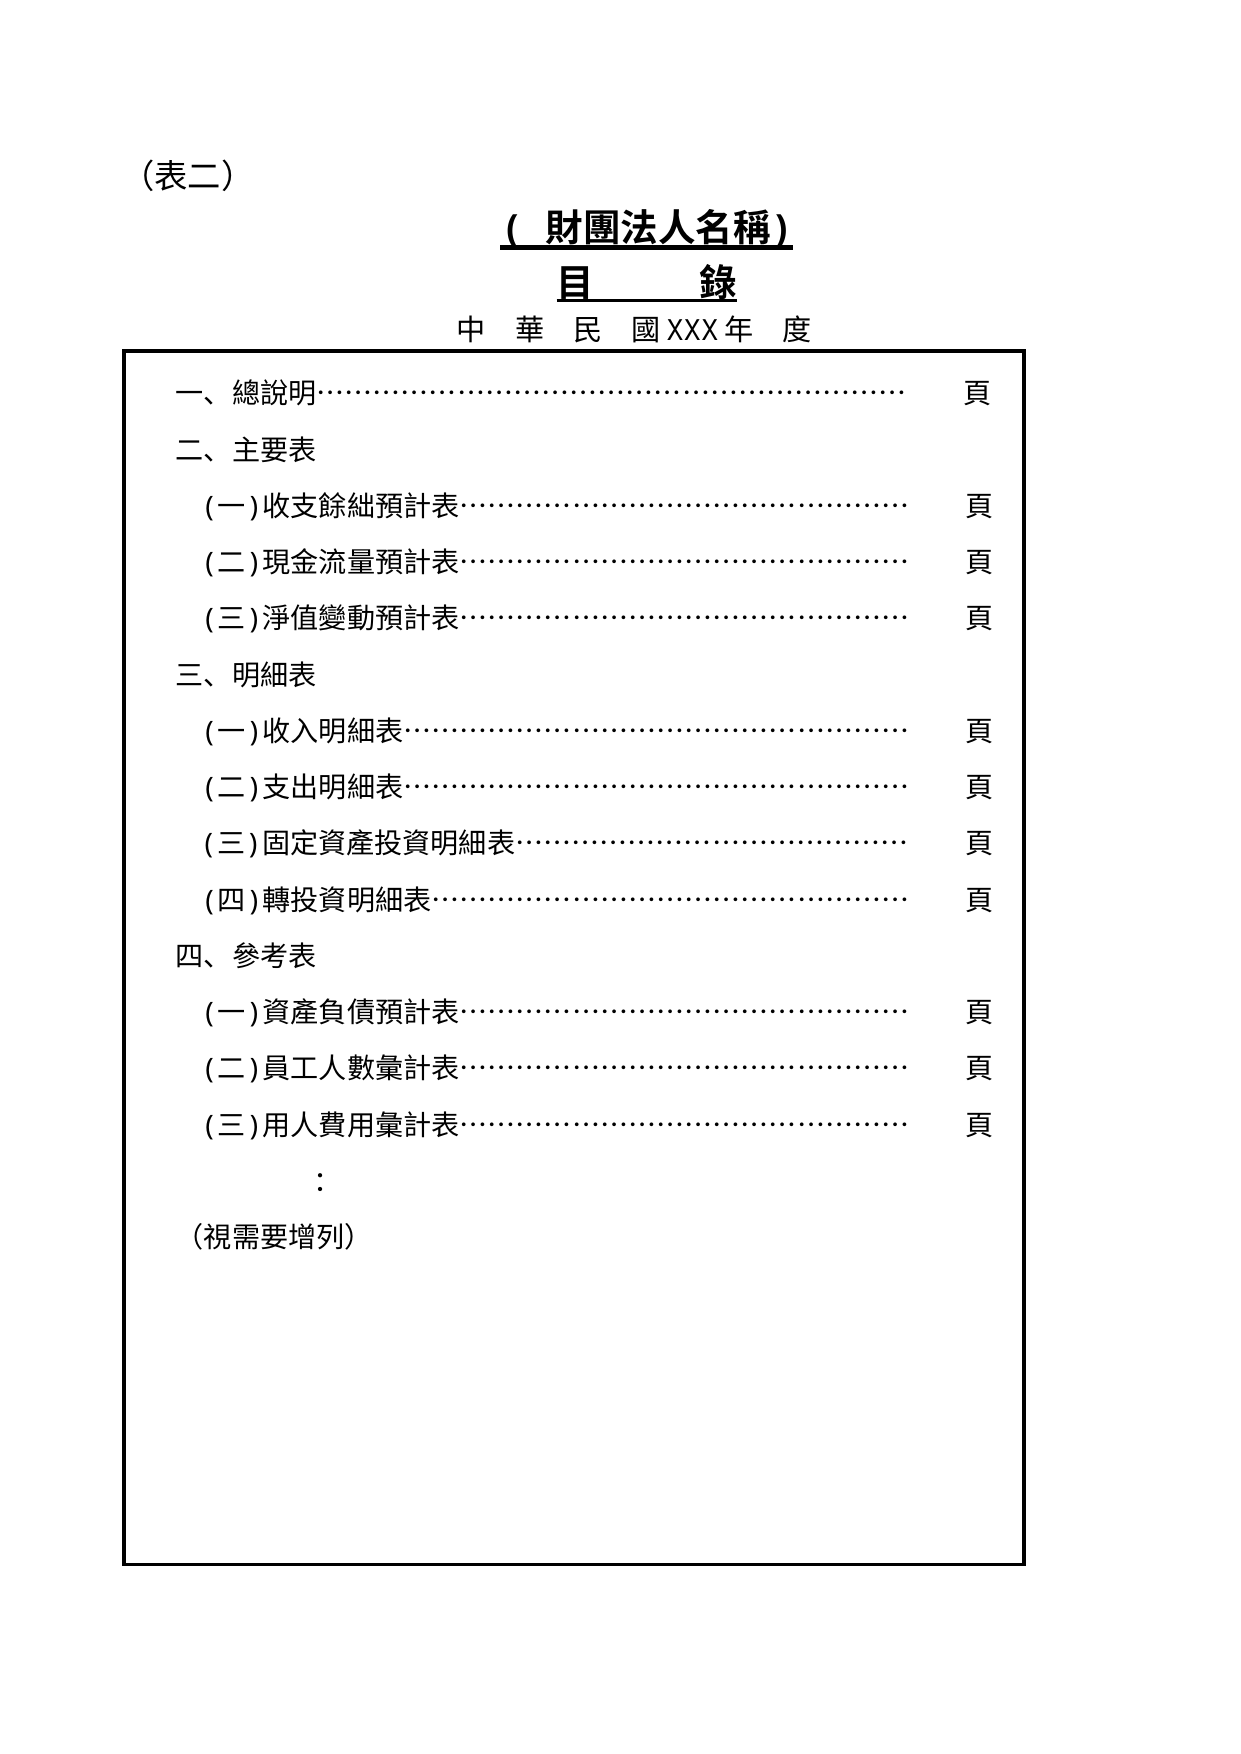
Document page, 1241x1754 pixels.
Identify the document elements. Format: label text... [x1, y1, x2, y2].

table_header 一、總說明……………………………………………………… 頁 二、主要表 (一)收支餘絀預計表………………………………………… 頁 (二)現金流量預計表………………………………………… 頁 (三)淨值變動預計表………………………………………… 頁 三、明細表 (一)收入明細表……………………………………………… 頁 (二)支出明細表……………………………………………… 頁 (三)固定資產投資明細表…………………………………… 頁 (四)轉投資明細表…………………………………………… 頁 四、參考表 (一)資產負債預計表………………………………………… 頁 (二)員工人數彙計表………………………………………… 頁 (三)用人費用彙計表………………………………………… 頁 ： （視需要增列） [126, 353, 1022, 1563]
text 目 錄 [171, 253, 1122, 307]
text ( 財團法人名稱) [171, 198, 1122, 253]
text （表二） [121, 150, 1122, 198]
text 中 華 民 國XXX年 度 [146, 307, 1122, 349]
